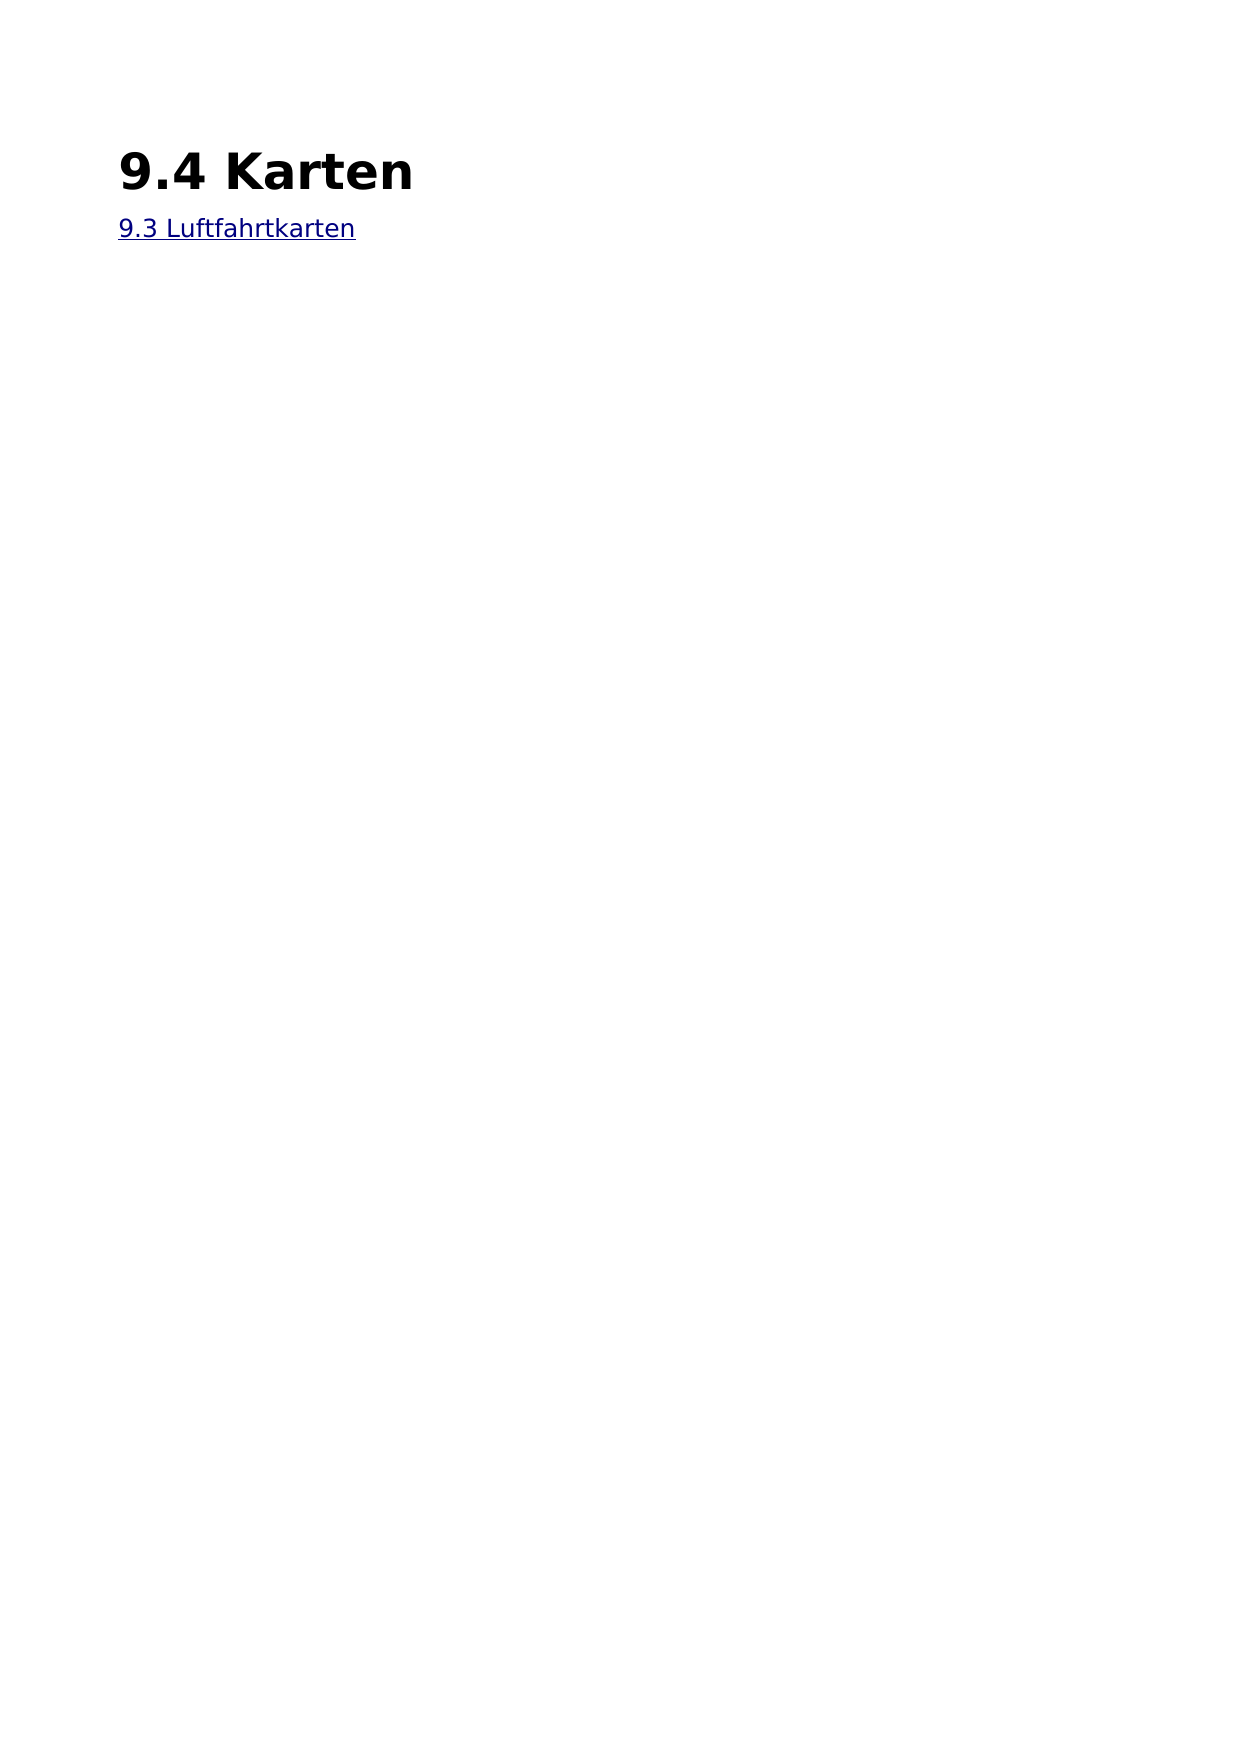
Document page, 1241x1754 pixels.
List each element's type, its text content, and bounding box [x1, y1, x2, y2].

subtitle 9.4 Karten [118, 143, 1122, 201]
text 9.3 Luftfahrtkarten [118, 214, 1122, 243]
